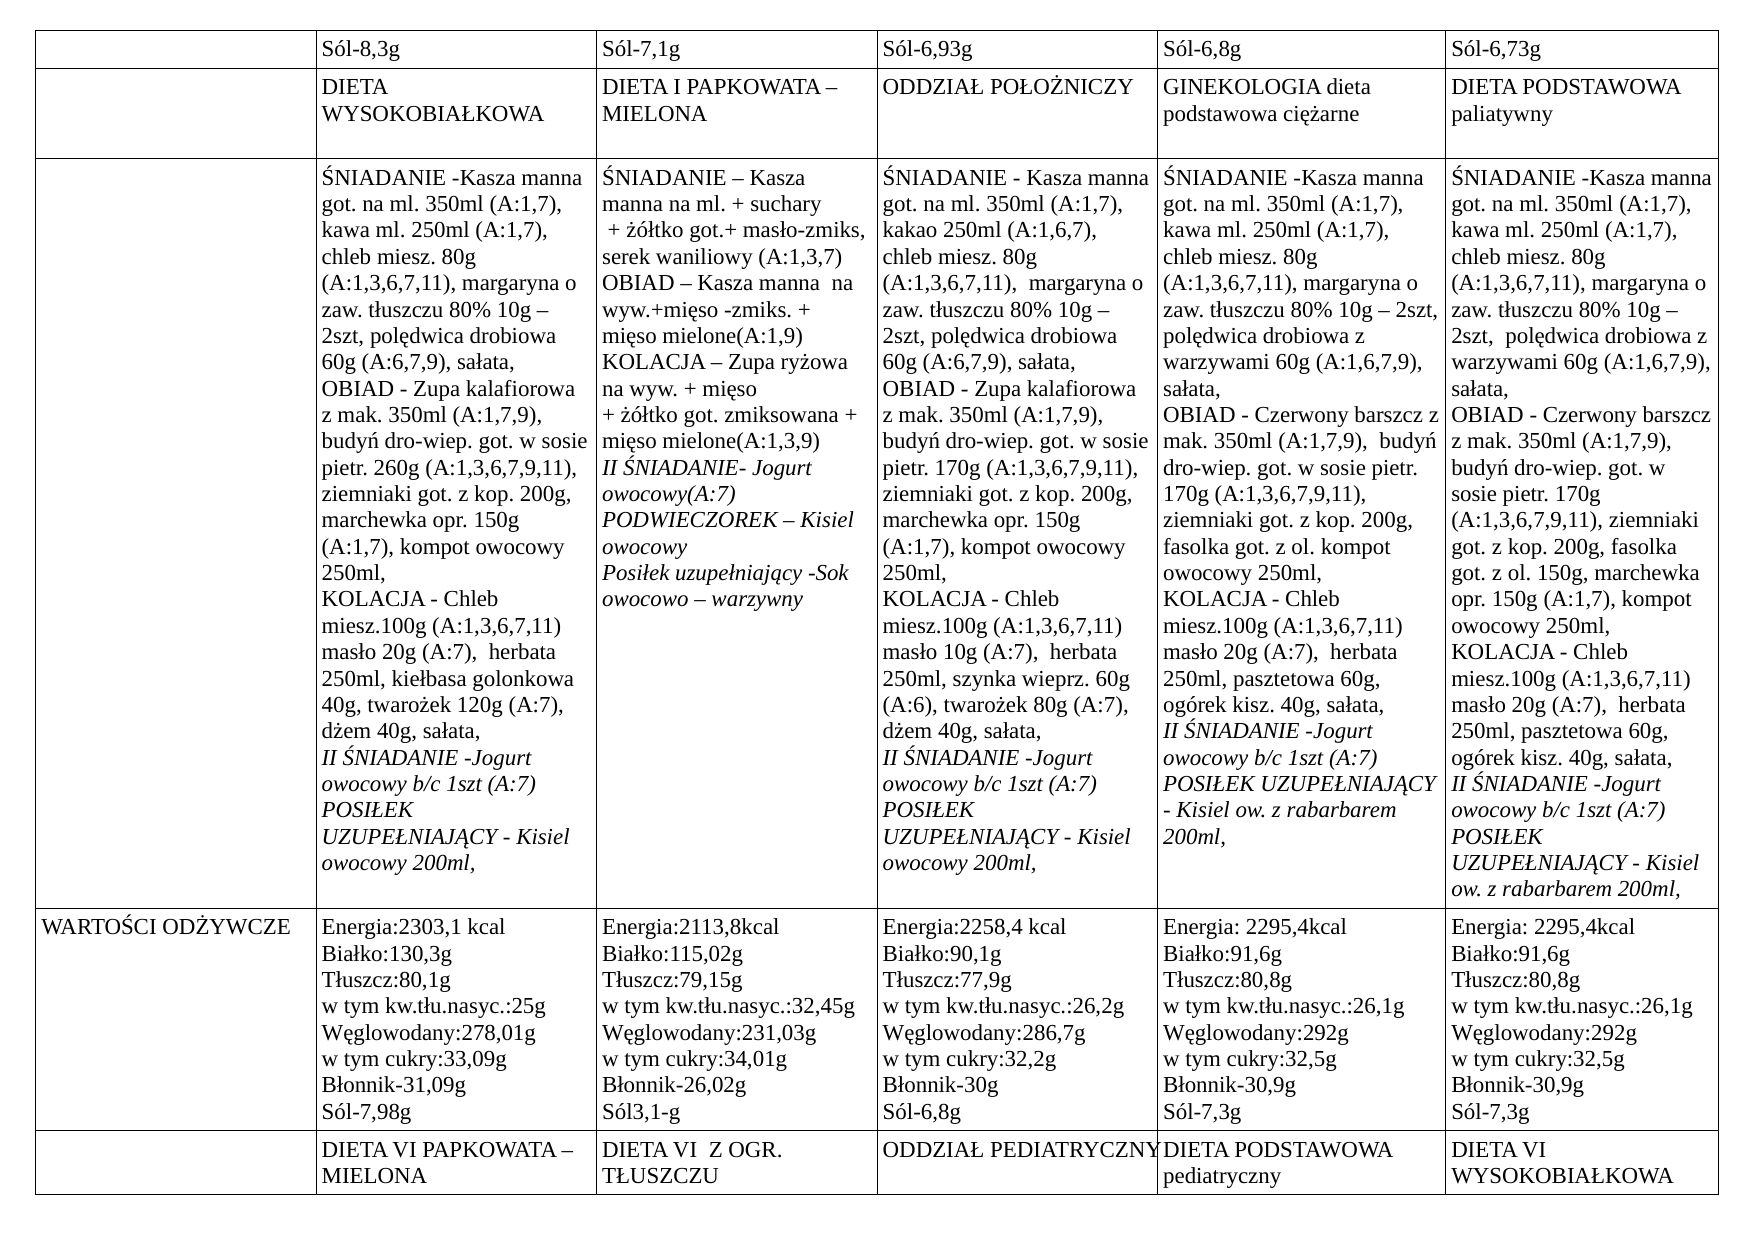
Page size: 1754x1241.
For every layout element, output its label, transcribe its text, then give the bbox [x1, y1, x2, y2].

table_cell ŚNIADANIE -Kasza manna got. na ml. 350ml (A:1,7), kawa ml. 250ml (A:1,7), chleb miesz. 80g (A:1,3,6,7,11), margaryna o zaw. tłuszczu 80% 10g – 2szt, polędwica drobiowa z warzywami 60g (A:1,6,7,9), sałata, OBIAD - Czerwony barszcz z mak. 350ml (A:1,7,9), budyń dro-wiep. got. w sosie pietr. 170g (A:1,3,6,7,9,11), ziemniaki got. z kop. 200g, fasolka got. z ol. kompot owocowy 250ml, KOLACJA - Chleb miesz.100g (A:1,3,6,7,11) masło 20g (A:7), herbata 250ml, pasztetowa 60g, ogórek kisz. 40g, sałata, II ŚNIADANIE -Jogurt owocowy b/c 1szt (A:7) POSIŁEK UZUPEŁNIAJĄCY - Kisiel ow. z rabarbarem 200ml, [1158, 159, 1445, 907]
table_cell Energia: 2295,4kcal Białko:91,6g Tłuszcz:80,8g w tym kw.tłu.nasyc.:26,1g Węglowodany:292g w tym cukry:32,5g Błonnik-30,9g Sól-7,3g [1446, 909, 1718, 1130]
table_cell DIETA I PAPKOWATA – MIELONA [597, 69, 877, 158]
table_cell DIETA PODSTAWOWA pediatryczny [1158, 1131, 1445, 1194]
table_cell Sól-7,1g [597, 31, 877, 67]
table_cell GINEKOLOGIA dieta podstawowa ciężarne [1158, 69, 1445, 158]
table_cell ODDZIAŁ PEDIATRYCZNY [878, 1131, 1157, 1194]
table_cell DIETA VI Z OGR. TŁUSZCZU [597, 1131, 877, 1194]
table_cell ŚNIADANIE -Kasza manna got. na ml. 350ml (A:1,7), kawa ml. 250ml (A:1,7), chleb miesz. 80g (A:1,3,6,7,11), margaryna o zaw. tłuszczu 80% 10g – 2szt, polędwica drobiowa 60g (A:6,7,9), sałata, OBIAD - Zupa kalafiorowa z mak. 350ml (A:1,7,9), budyń dro-wiep. got. w sosie pietr. 260g (A:1,3,6,7,9,11), ziemniaki got. z kop. 200g, marchewka opr. 150g (A:1,7), kompot owocowy 250ml, KOLACJA - Chleb miesz.100g (A:1,3,6,7,11) masło 20g (A:7), herbata 250ml, kiełbasa golonkowa 40g, twarożek 120g (A:7), dżem 40g, sałata, II ŚNIADANIE -Jogurt owocowy b/c 1szt (A:7) POSIŁEK UZUPEŁNIAJĄCY - Kisiel owocowy 200ml, [317, 159, 596, 907]
table_cell ODDZIAŁ POŁOŻNICZY [878, 69, 1157, 158]
table_cell Energia:2303,1 kcal Białko:130,3g Tłuszcz:80,1g w tym kw.tłu.nasyc.:25g Węglowodany:278,01g w tym cukry:33,09g Błonnik-31,09g Sól-7,98g [317, 909, 596, 1130]
table_cell [36, 31, 316, 67]
table_cell ŚNIADANIE - Kasza manna got. na ml. 350ml (A:1,7), kakao 250ml (A:1,6,7), chleb miesz. 80g (A:1,3,6,7,11), margaryna o zaw. tłuszczu 80% 10g – 2szt, polędwica drobiowa 60g (A:6,7,9), sałata, OBIAD - Zupa kalafiorowa z mak. 350ml (A:1,7,9), budyń dro-wiep. got. w sosie pietr. 170g (A:1,3,6,7,9,11), ziemniaki got. z kop. 200g, marchewka opr. 150g (A:1,7), kompot owocowy 250ml, KOLACJA - Chleb miesz.100g (A:1,3,6,7,11) masło 10g (A:7), herbata 250ml, szynka wieprz. 60g (A:6), twarożek 80g (A:7), dżem 40g, sałata, II ŚNIADANIE -Jogurt owocowy b/c 1szt (A:7) POSIŁEK UZUPEŁNIAJĄCY - Kisiel owocowy 200ml, [878, 159, 1157, 907]
table_cell DIETA VI PAPKOWATA – MIELONA [317, 1131, 596, 1194]
table_cell Sól-8,3g [317, 31, 596, 67]
table_cell WARTOŚCI ODŻYWCZE [36, 909, 316, 1130]
table_cell Sól-6,8g [1158, 31, 1445, 67]
table_cell Energia: 2295,4kcal Białko:91,6g Tłuszcz:80,8g w tym kw.tłu.nasyc.:26,1g Węglowodany:292g w tym cukry:32,5g Błonnik-30,9g Sól-7,3g [1158, 909, 1445, 1130]
table_cell Energia:2113,8kcal Białko:115,02g Tłuszcz:79,15g w tym kw.tłu.nasyc.:32,45g Węglowodany:231,03g w tym cukry:34,01g Błonnik-26,02g Sól3,1-g [597, 909, 877, 1130]
table_cell Sól-6,93g [878, 31, 1157, 67]
table_cell Sól-6,73g [1446, 31, 1718, 67]
table_cell DIETA WYSOKOBIAŁKOWA [317, 69, 596, 158]
table_cell [36, 159, 316, 907]
table_cell ŚNIADANIE – Kasza manna na ml. + suchary + żółtko got.+ masło-zmiks, serek waniliowy (A:1,3,7) OBIAD – Kasza manna na wyw.+mięso -zmiks. + mięso mielone(A:1,9) KOLACJA – Zupa ryżowa na wyw. + mięso + żółtko got. zmiksowana + mięso mielone(A:1,3,9) II ŚNIADANIE- Jogurt owocowy(A:7) PODWIECZOREK – Kisiel owocowy Posiłek uzupełniający -Sok owocowo – warzywny [597, 159, 877, 907]
table_cell [36, 69, 316, 158]
table_cell DIETA PODSTAWOWA paliatywny [1446, 69, 1718, 158]
table_cell Energia:2258,4 kcal Białko:90,1g Tłuszcz:77,9g w tym kw.tłu.nasyc.:26,2g Węglowodany:286,7g w tym cukry:32,2g Błonnik-30g Sól-6,8g [878, 909, 1157, 1130]
table_cell ŚNIADANIE -Kasza manna got. na ml. 350ml (A:1,7), kawa ml. 250ml (A:1,7), chleb miesz. 80g (A:1,3,6,7,11), margaryna o zaw. tłuszczu 80% 10g – 2szt, polędwica drobiowa z warzywami 60g (A:1,6,7,9), sałata, OBIAD - Czerwony barszcz z mak. 350ml (A:1,7,9), budyń dro-wiep. got. w sosie pietr. 170g (A:1,3,6,7,9,11), ziemniaki got. z kop. 200g, fasolka got. z ol. 150g, marchewka opr. 150g (A:1,7), kompot owocowy 250ml, KOLACJA - Chleb miesz.100g (A:1,3,6,7,11) masło 20g (A:7), herbata 250ml, pasztetowa 60g, ogórek kisz. 40g, sałata, II ŚNIADANIE -Jogurt owocowy b/c 1szt (A:7) POSIŁEK UZUPEŁNIAJĄCY - Kisiel ow. z rabarbarem 200ml, [1446, 159, 1718, 907]
table_cell [36, 1131, 316, 1194]
table_cell DIETA VI WYSOKOBIAŁKOWA [1446, 1131, 1718, 1194]
